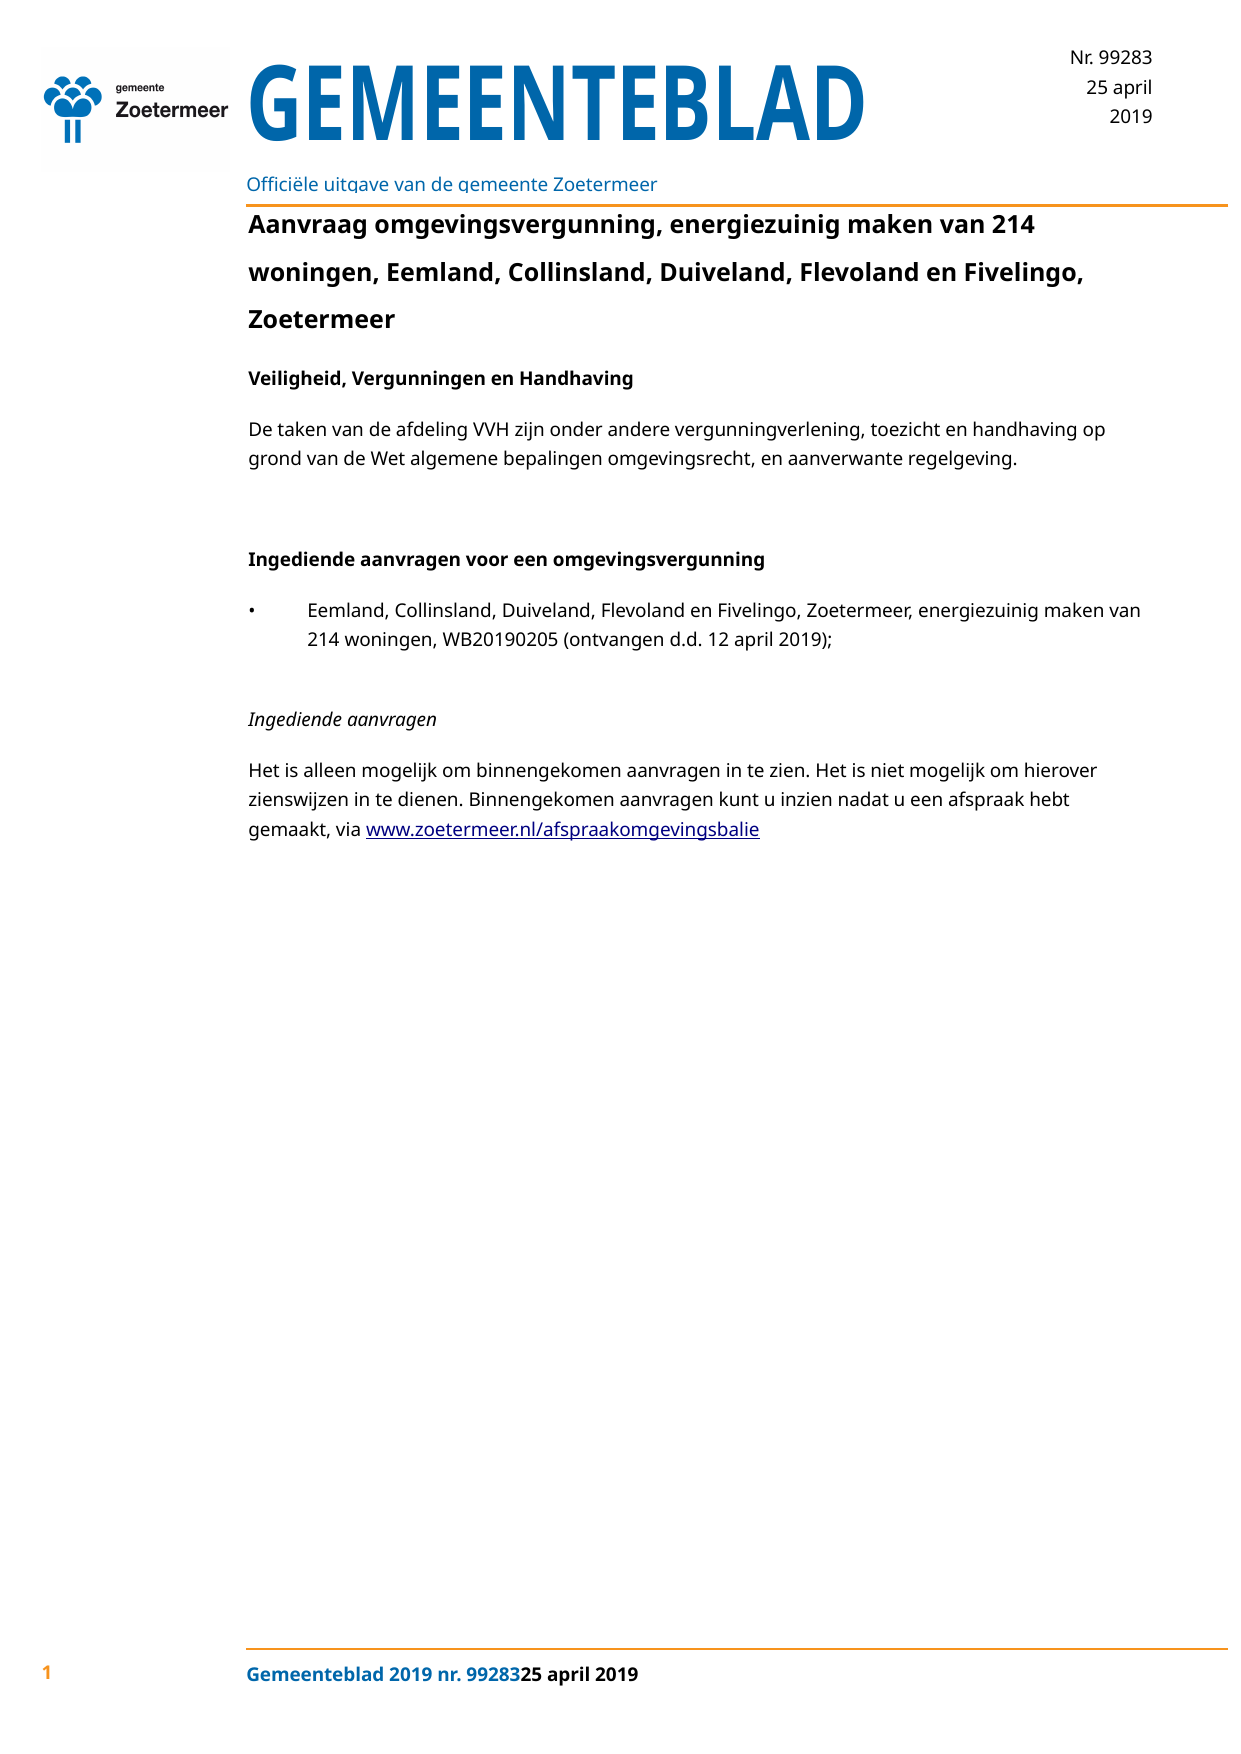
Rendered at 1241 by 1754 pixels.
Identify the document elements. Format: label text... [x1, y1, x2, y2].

text Het is alleen mogelijk om binnengekomen aanvragen in te zien. Het is niet mogelijk om hierover zienswijzen in te dienen. Binnengekomen aanvragen kunt u inzien nadat u een afspraak hebt gemaakt, via www.zoetermeer.nl/afspraakomgevingsbalie [248, 757, 1152, 842]
picture [41, 47, 231, 172]
text Aanvraag omgevingsvergunning, energiezuinig maken van 214 woningen, Eemland, Collinsland, Duiveland, Flevoland en Fivelingo, Zoetermeer [248, 207, 1152, 336]
text Ingediende aanvragen [248, 706, 1152, 732]
text De taken van de afdeling VVH zijn onder andere vergunningverlening, toezicht en handhaving op grond van de Wet algemene bepalingen omgevingsrecht, en aanverwante regelgeving. [248, 416, 1152, 471]
text Ingediende aanvragen voor een omgevingsvergunning [248, 546, 1152, 572]
text Veiligheid, Vergunningen en Handhaving [248, 366, 1152, 391]
list Eemland, Collinsland, Duiveland, Flevoland en Fivelingo, Zoetermeer, energiezuinig maken van 214 woningen, WB20190205 (ontvangen d.d. 12 april 2019); [248, 597, 1152, 652]
